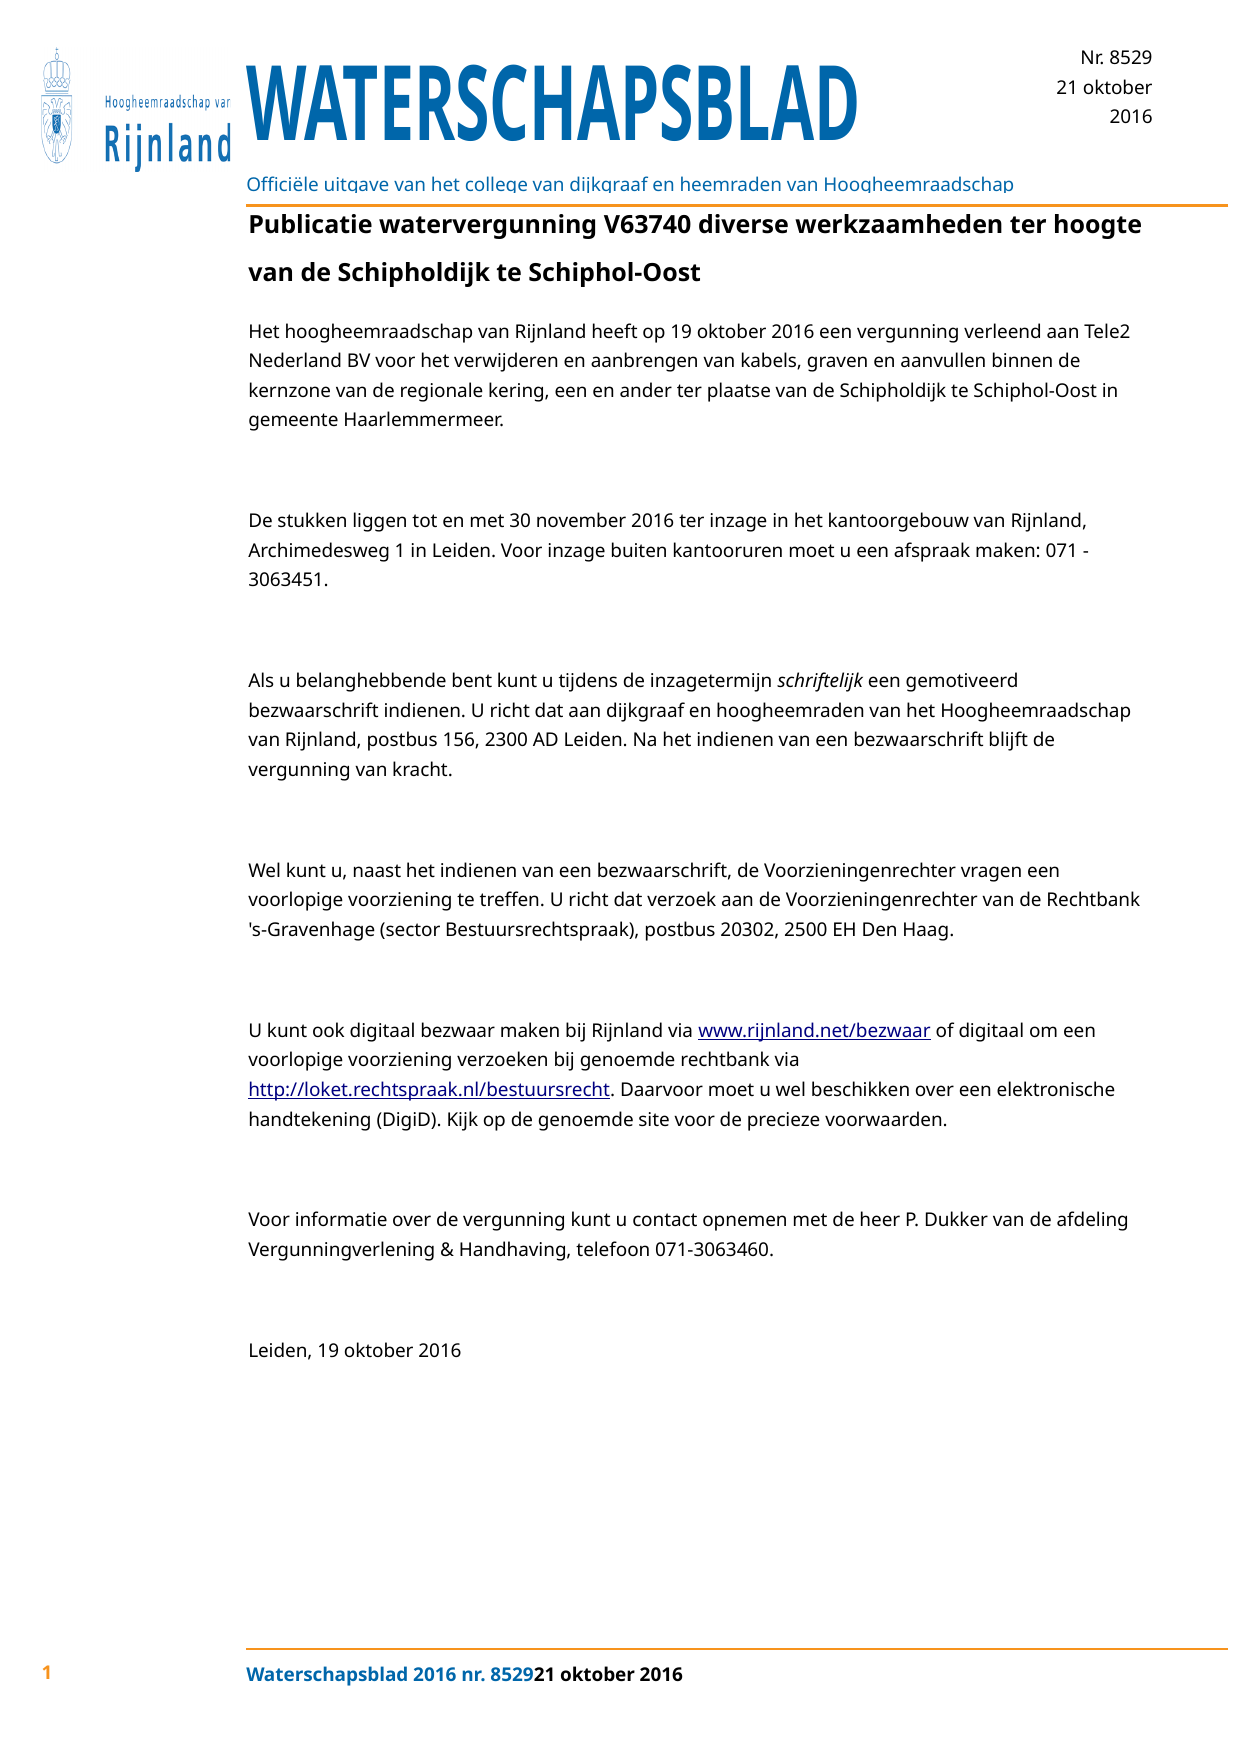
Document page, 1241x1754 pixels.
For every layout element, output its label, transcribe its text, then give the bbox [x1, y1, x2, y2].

text De stukken liggen tot en met 30 november 2016 ter inzage in het kantoorgebouw van Rijnland, Archimedesweg 1 in Leiden. Voor inzage buiten kantooruren moet u een afspraak maken: 071 - 3063451. [248, 507, 1152, 592]
picture [41, 47, 231, 172]
text Wel kunt u, naast het indienen van een bezwaarschrift, de Voorzieningenrechter vragen een voorlopige voorziening te treffen. U richt dat verzoek aan de Voorzieningenrechter van de Rechtbank 's-Gravenhage (sector Bestuursrechtspraak), postbus 20302, 2500 EH Den Haag. [248, 857, 1152, 942]
text Voor informatie over de vergunning kunt u contact opnemen met de heer P. Dukker van de afdeling Vergunningverlening & Handhaving, telefoon 071-3063460. [248, 1207, 1152, 1262]
text Publicatie watervergunning V63740 diverse werkzaamheden ter hoogte van de Schipholdijk te Schiphol-Oost [248, 207, 1152, 288]
text Het hoogheemraadschap van Rijnland heeft op 19 oktober 2016 een vergunning verleend aan Tele2 Nederland BV voor het verwijderen en aanbrengen van kabels, graven en aanvullen binnen de kernzone van de regionale kering, een en ander ter plaatse van de Schipholdijk te Schiphol-Oost in gemeente Haarlemmermeer. [248, 318, 1152, 432]
text Als u belanghebbende bent kunt u tijdens de inzagetermijn schriftelijk een gemotiveerd bezwaarschrift indienen. U richt dat aan dijkgraaf en hoogheemraden van het Hoogheemraadschap van Rijnland, postbus 156, 2300 AD Leiden. Na het indienen van een bezwaarschrift blijft de vergunning van kracht. [248, 667, 1152, 782]
text U kunt ook digitaal bezwaar maken bij Rijnland via www.rijnland.net/bezwaar of digitaal om een voorlopige voorziening verzoeken bij genoemde rechtbank via http://loket.rechtspraak.nl/bestuursrecht. Daarvoor moet u wel beschikken over een elektronische handtekening (DigiD). Kijk op de genoemde site voor de precieze voorwaarden. [248, 1017, 1152, 1132]
text Leiden, 19 oktober 2016 [248, 1337, 1152, 1363]
